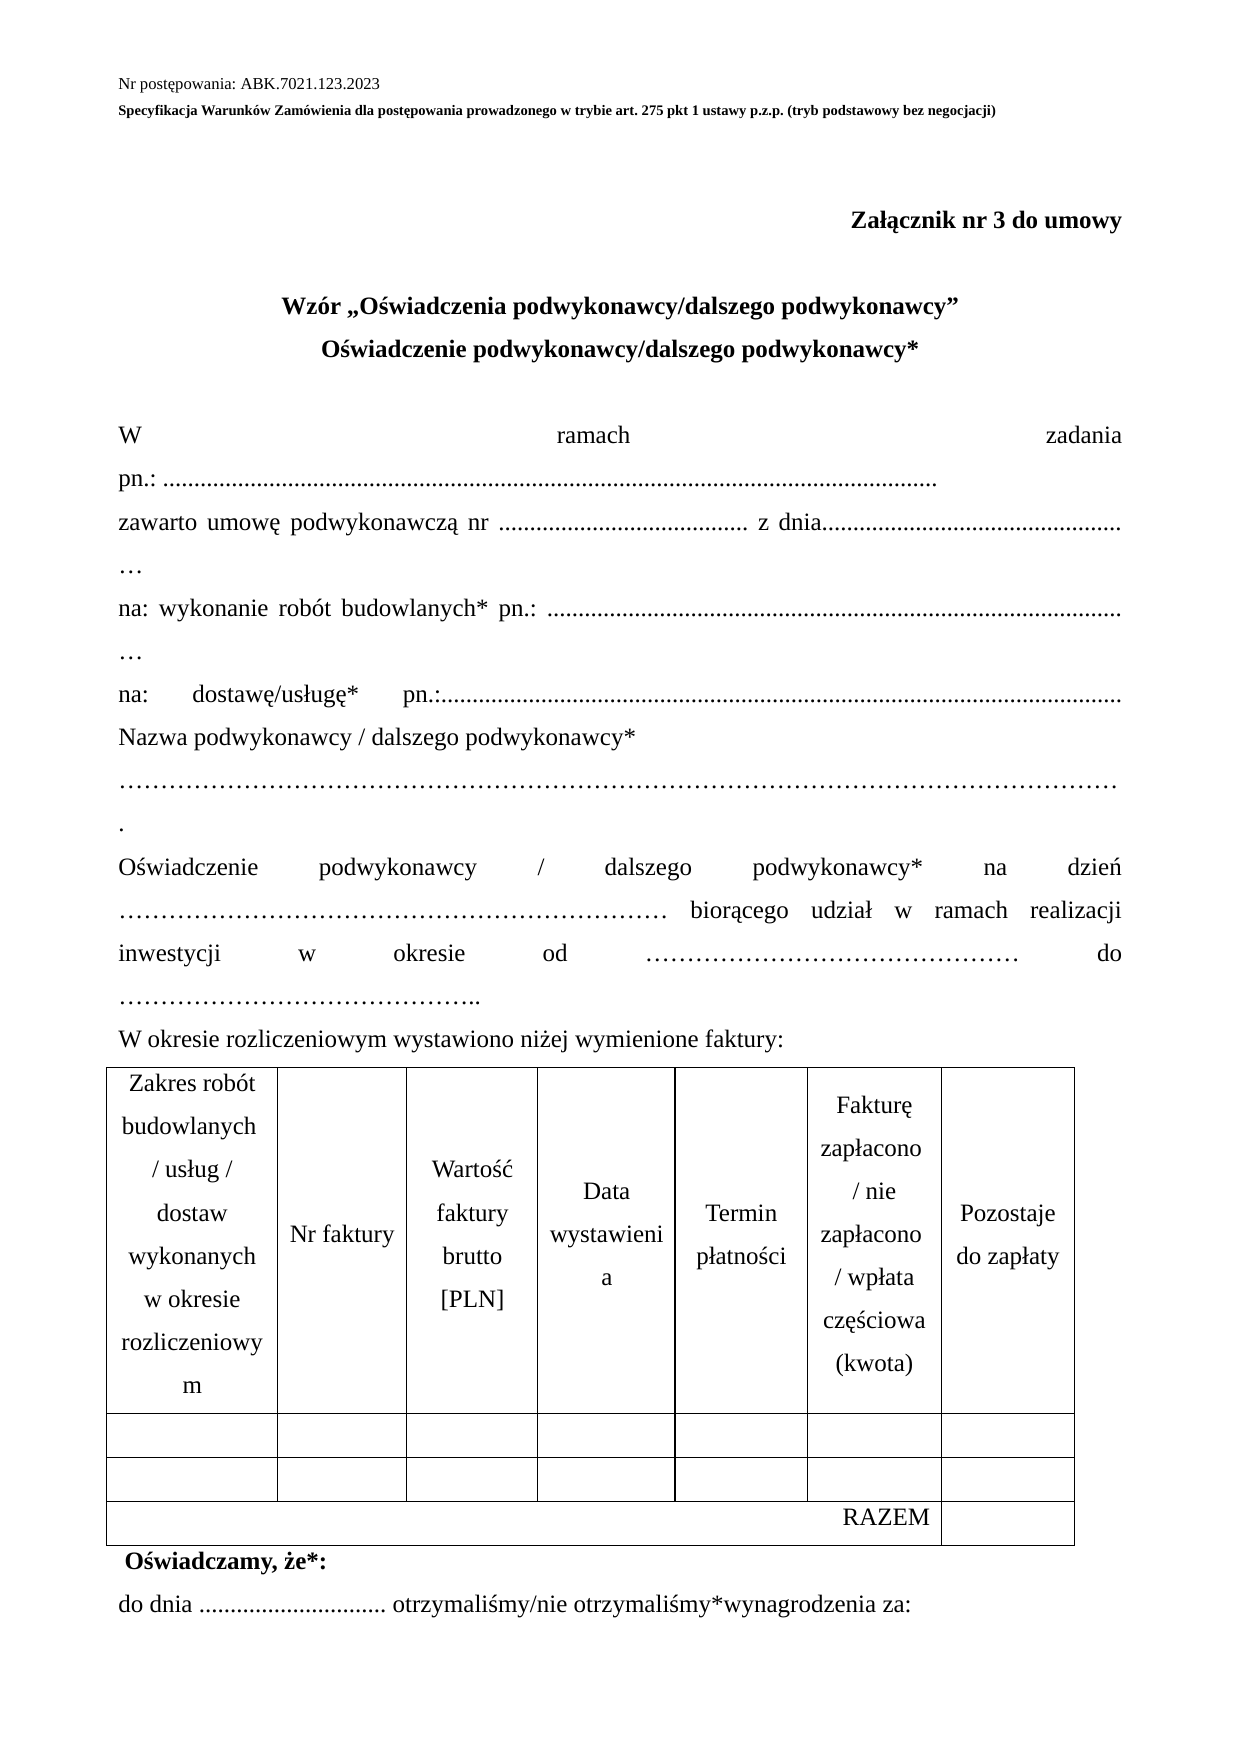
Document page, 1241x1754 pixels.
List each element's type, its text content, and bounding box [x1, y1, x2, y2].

text W ramach zadania pn.: ............................................................................................................................ [118, 420, 1122, 492]
text Oświadczenie podwykonawcy/dalszego podwykonawcy* [118, 334, 1122, 363]
table_cell [808, 1458, 941, 1501]
table_cell [676, 1414, 807, 1457]
table_cell [407, 1414, 537, 1457]
table_header Pozostaje do zapłaty [942, 1068, 1074, 1413]
text …………………………………………………………………………………………………………. [118, 765, 1122, 837]
text do dnia .............................. otrzymaliśmy/nie otrzymaliśmy*wynagrodzenia za: [118, 1589, 1122, 1618]
table_cell [676, 1458, 807, 1501]
table_cell [107, 1458, 277, 1501]
table_cell [538, 1458, 674, 1501]
text Wzór „Oświadczenia podwykonawcy/dalszego podwykonawcy” [118, 291, 1122, 320]
text na: dostawę/usługę* pn.:............................................................................................................. Nazwa podwykonawcy / dalszego podwykonawcy* [118, 679, 1122, 751]
table_cell [407, 1458, 537, 1501]
text Załącznik nr 3 do umowy [118, 205, 1122, 233]
table_cell [278, 1458, 406, 1501]
table_header Termin płatności [676, 1068, 807, 1413]
table_cell RAZEM [107, 1502, 941, 1545]
table_cell [808, 1414, 941, 1457]
table_cell [107, 1414, 277, 1457]
text na: wykonanie robót budowlanych* pn.: ............................................................................................… [118, 593, 1122, 665]
text Oświadczenie podwykonawcy / dalszego podwykonawcy* na dzień ………………………………………………………… biorącego udział w ramach realizacji inwestycji w okresie od ……………………………………… do …………………………………….. [118, 852, 1122, 1010]
text zawarto umowę podwykonawczą nr ........................................ z dnia................................................… [118, 507, 1122, 578]
text W okresie rozliczeniowym wystawiono niżej wymienione faktury: [118, 1024, 1122, 1053]
table_header Nr faktury [278, 1068, 406, 1413]
table_cell [278, 1414, 406, 1457]
text Oświadczamy, że*: [118, 1546, 1122, 1575]
table_cell [942, 1502, 1074, 1545]
table_cell [538, 1414, 674, 1457]
table_cell [942, 1414, 1074, 1457]
table_header Fakturę zapłacono / nie zapłacono / wpłata częściowa (kwota) [808, 1068, 941, 1413]
table_header Zakres robót budowlanych / usług / dostaw wykonanych w okresie rozliczeniowym [107, 1068, 277, 1413]
table_header Data wystawienia [538, 1068, 674, 1413]
table_cell [942, 1458, 1074, 1501]
table_header Wartość faktury brutto [PLN] [407, 1068, 537, 1413]
